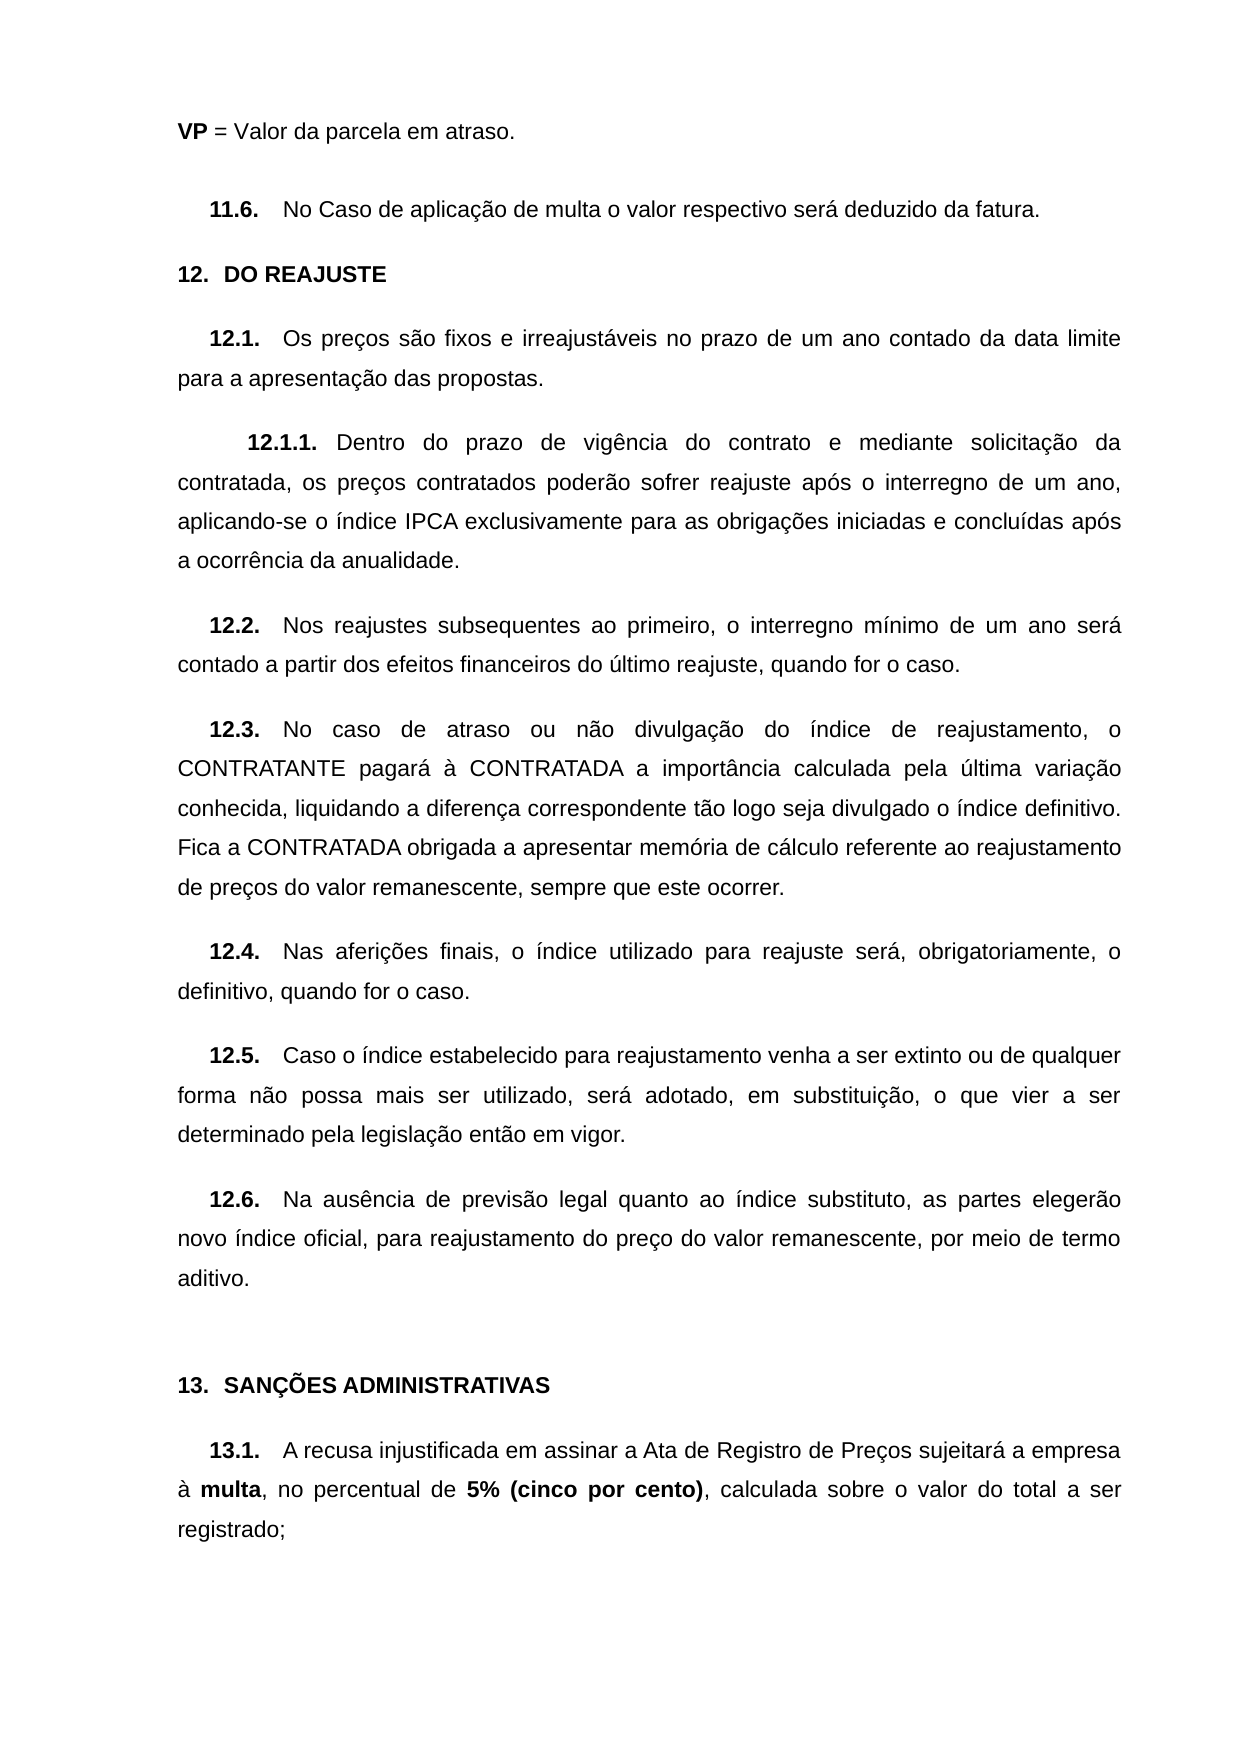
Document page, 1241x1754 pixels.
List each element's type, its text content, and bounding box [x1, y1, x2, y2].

list Na ausência de previsão legal quanto ao índice substituto, as partes elegerão novo índice oficial, para reajustamento do preço do valor remanescente, por meio de termo aditivo. [177, 1186, 1122, 1291]
list Os preços são fixos e irreajustáveis no prazo de um ano contado da data limite para a apresentação das propostas. [177, 325, 1122, 391]
list No caso de atraso ou não divulgação do índice de reajustamento, o CONTRATANTE pagará à CONTRATADA a importância calculada pela última variação conhecida, liquidando a diferença correspondente tão logo seja divulgado o índice definitivo. Fica a CONTRATADA obrigada a apresentar memória de cálculo referente ao reajustamento de preços do valor remanescente, sempre que este ocorrer. [177, 716, 1122, 900]
list DO REAJUSTE [177, 261, 1122, 287]
text VP = Valor da parcela em atraso. [177, 118, 1122, 144]
list No Caso de aplicação de multa o valor respectivo será deduzido da fatura. [177, 196, 1122, 222]
list Caso o índice estabelecido para reajustamento venha a ser extinto ou de qualquer forma não possa mais ser utilizado, será adotado, em substituição, o que vier a ser determinado pela legislação então em vigor. [177, 1042, 1122, 1148]
list SANÇÕES ADMINISTRATIVAS [177, 1372, 1122, 1399]
list Nas aferições finais, o índice utilizado para reajuste será, obrigatoriamente, o definitivo, quando for o caso. [177, 938, 1122, 1004]
list Nos reajustes subsequentes ao primeiro, o interregno mínimo de um ano será contado a partir dos efeitos financeiros do último reajuste, quando for o caso. [177, 612, 1122, 678]
list Dentro do prazo de vigência do contrato e mediante solicitação da contratada, os preços contratados poderão sofrer reajuste após o interregno de um ano, aplicando-se o índice IPCA exclusivamente para as obrigações iniciadas e concluídas após a ocorrência da anualidade. [177, 429, 1122, 574]
list A recusa injustificada em assinar a Ata de Registro de Preços sujeitará a empresa à multa, no percentual de 5% (cinco por cento), calculada sobre o valor do total a ser registrado; [177, 1437, 1122, 1542]
